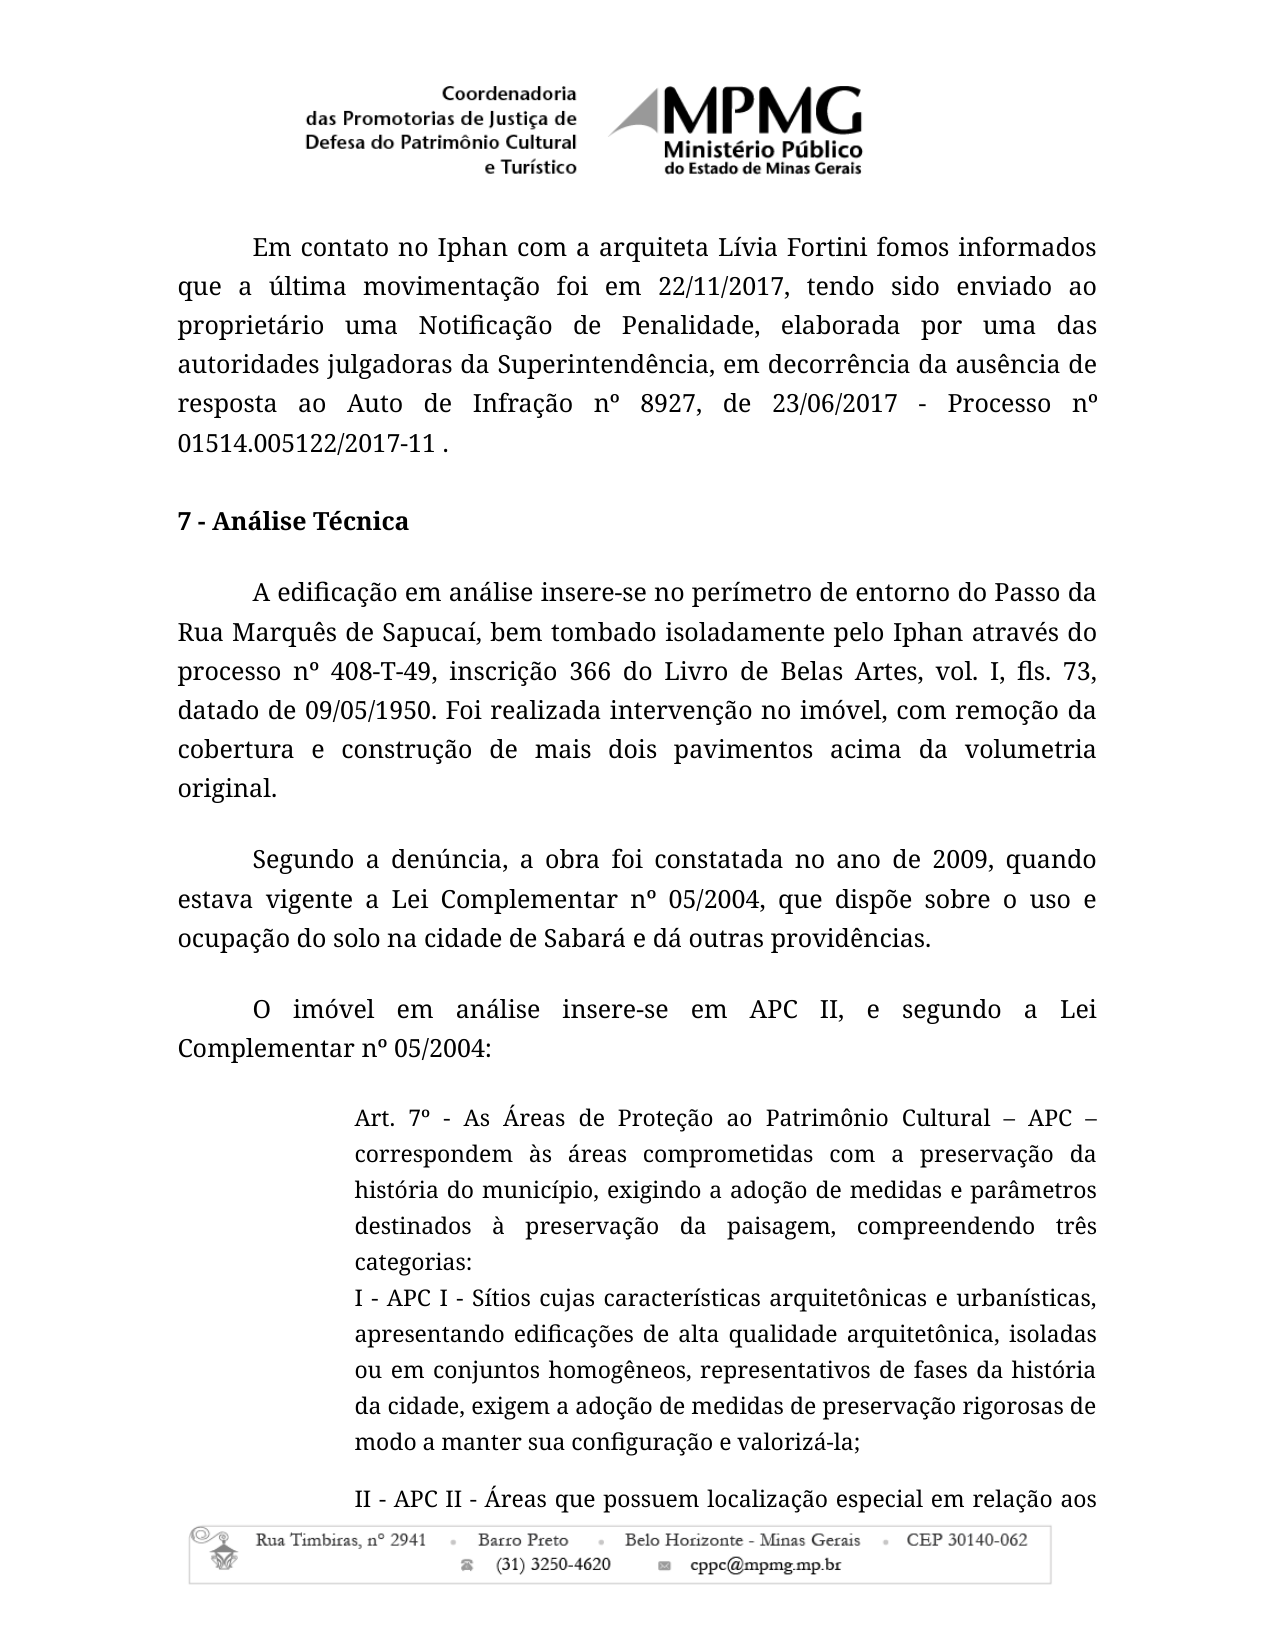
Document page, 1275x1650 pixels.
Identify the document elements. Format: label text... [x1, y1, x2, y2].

text Art. 7º - As Áreas de Proteção ao Patrimônio Cultural – APC – correspondem às áreas comprometidas com a preservação da história do município, exigindo a adoção de medidas e parâmetros destinados à preservação da paisagem, compreendendo três categorias: [354, 1102, 1098, 1277]
text A edificação em análise insere-se no perímetro de entorno do Passo da Rua Marquês de Sapucaí, bem tombado isoladamente pelo Iphan através do processo nº 408-T-49, inscrição 366 do Livro de Belas Artes, vol. I, fls. 73, datado de 09/05/1950. Foi realizada intervenção no imóvel, com remoção da cobertura e construção de mais dois pavimentos acima da volumetria original. [177, 575, 1098, 805]
text O imóvel em análise insere-se em APC II, e segundo a Lei Complementar nº 05/2004: [177, 992, 1098, 1065]
text II - APC II - Áreas que possuem localização especial em relação aos [354, 1483, 1098, 1514]
picture [181, 58, 1057, 191]
picture [177, 1517, 1062, 1591]
text Em contato no Iphan com a arquiteta Lívia Fortini fomos informados que a última movimentação foi em 22/11/2017, tendo sido enviado ao proprietário uma Notificação de Penalidade, elaborada por uma das autoridades julgadoras da Superintendência, em decorrência da ausência de resposta ao Auto de Infração nº 8927, de 23/06/2017 - Processo nº 01514.005122/2017-11 . [177, 229, 1098, 459]
list 7 - Análise Técnica [177, 504, 1098, 538]
text Segundo a denúncia, a obra foi constatada no ano de 2009, quando estava vigente a Lei Complementar nº 05/2004, que dispõe sobre o uso e ocupação do solo na cidade de Sabará e dá outras providências. [177, 842, 1098, 954]
text I - APC I - Sítios cujas características arquitetônicas e urbanísticas, apresentando edificações de alta qualidade arquitetônica, isoladas ou em conjuntos homogêneos, representativos de fases da história da cidade, exigem a adoção de medidas de preservação rigorosas de modo a manter sua configuração e valorizá-la; [354, 1282, 1098, 1457]
